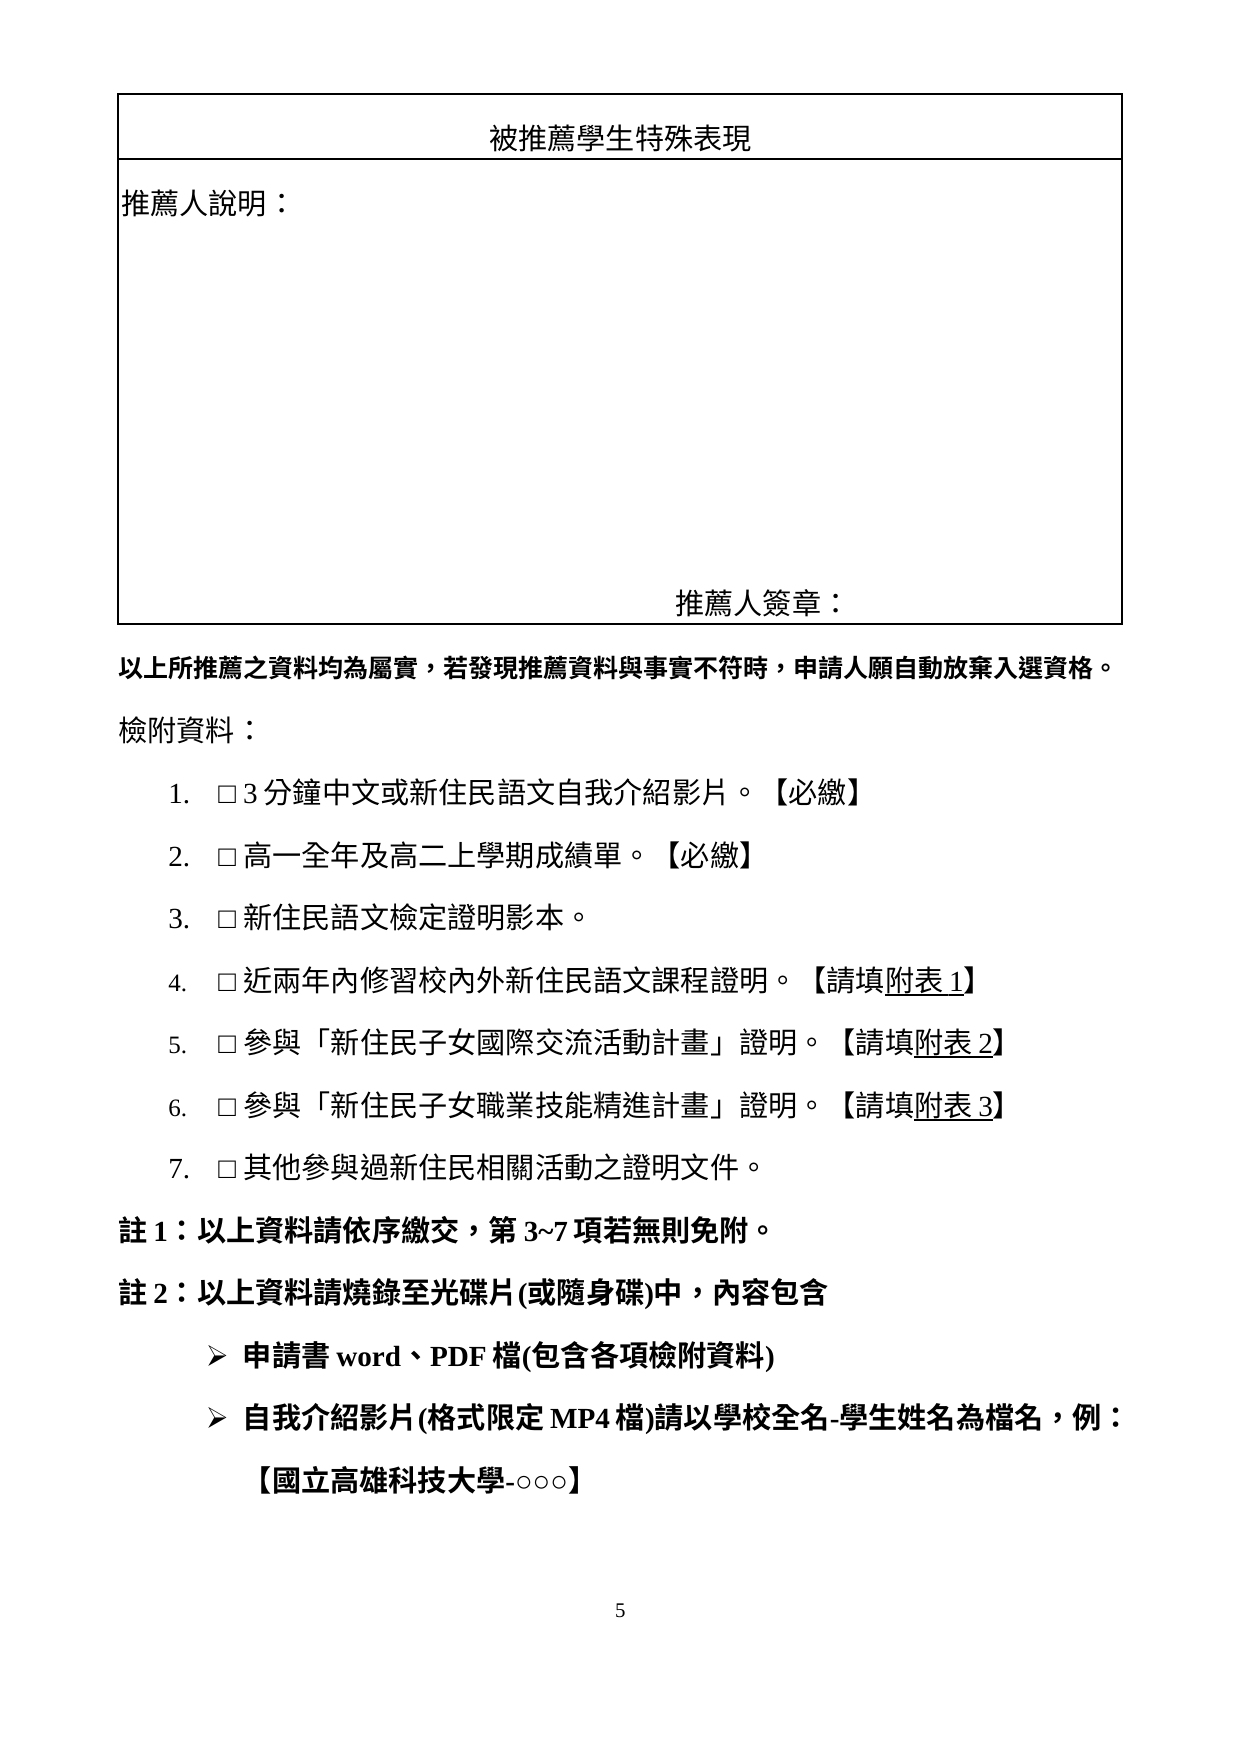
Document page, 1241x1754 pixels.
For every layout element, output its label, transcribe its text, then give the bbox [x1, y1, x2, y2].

list □ 近兩年內修習校內外新住民語文課程證明。【請填附表1】 [168, 937, 1122, 999]
list □ 其他參與過新住民相關活動之證明文件。 [168, 1124, 1122, 1187]
list 申請書word、PDF檔(包含各項檢附資料) [206, 1312, 1122, 1374]
text 檢附資料： [118, 687, 1122, 749]
list □ 參與「新住民子女職業技能精進計畫」證明。【請填附表3】 [168, 1062, 1122, 1124]
table_cell 被推薦學生特殊表現 [119, 95, 1121, 158]
table_cell 推薦人說明： 推薦人簽章： [119, 160, 1121, 622]
list 自我介紹影片(格式限定MP4檔)請以學校全名-學生姓名為檔名，例：【國立高雄科技大學-○○○】 [206, 1374, 1122, 1499]
list □ 高一全年及高二上學期成績單。【必繳】 [168, 812, 1122, 874]
list □ 3分鐘中文或新住民語文自我介紹影片。【必繳】 [168, 749, 1122, 812]
text 註1：以上資料請依序繳交，第3~7項若無則免附。 [118, 1187, 1122, 1249]
list □ 新住民語文檢定證明影本。 [168, 874, 1122, 937]
list □ 參與「新住民子女國際交流活動計畫」證明。【請填附表2】 [168, 999, 1122, 1062]
text 註2：以上資料請燒錄至光碟片(或隨身碟)中，內容包含 [118, 1249, 1122, 1312]
text 以上所推薦之資料均為屬實，若發現推薦資料與事實不符時，申請人願自動放棄入選資格。 [118, 625, 1122, 687]
